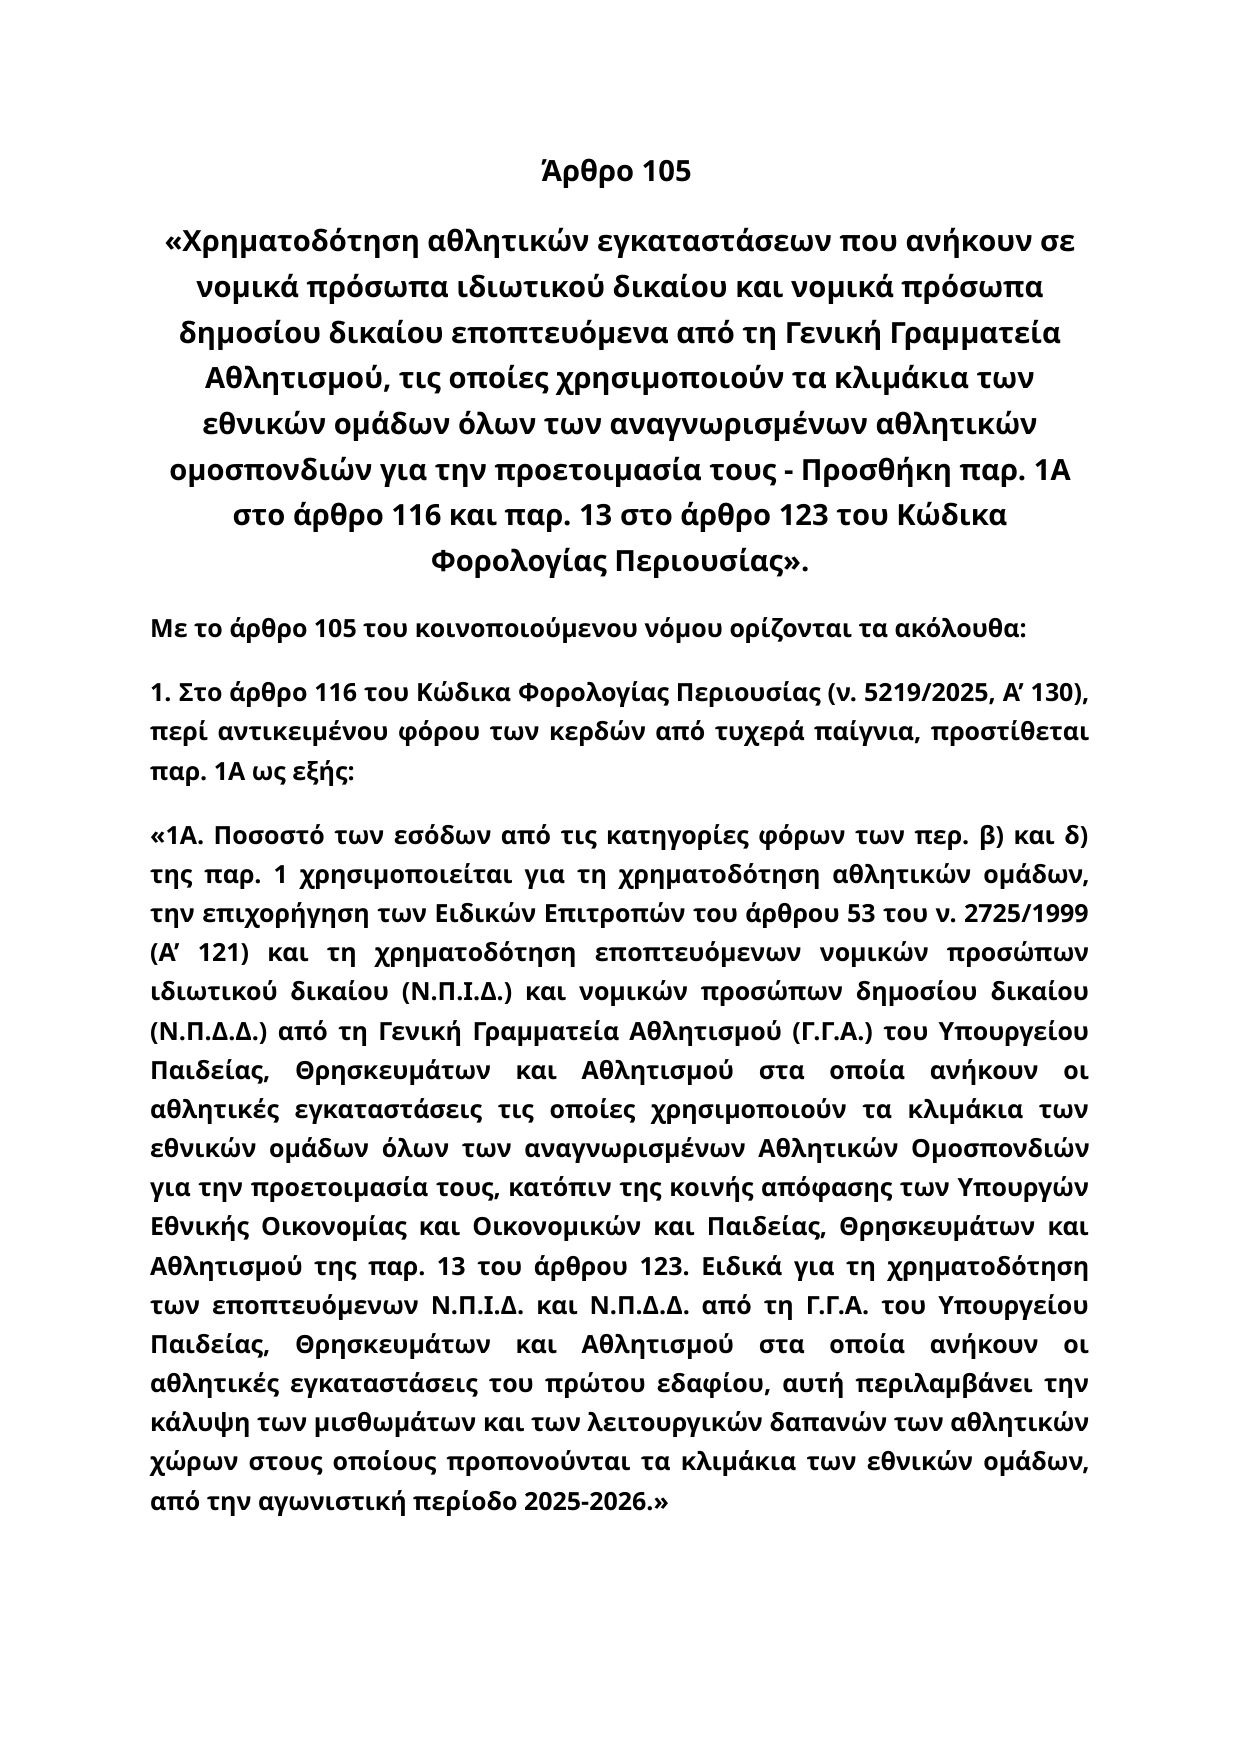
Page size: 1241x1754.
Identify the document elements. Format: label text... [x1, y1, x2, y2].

text «1Α. Ποσοστό των εσόδων από τις κατηγορίες φόρων των περ. β) και δ) της παρ. 1 χρησιμοποιείται για τη χρηματοδότηση αθλητικών ομάδων, την επιχορήγηση των Ειδικών Επιτροπών του άρθρου 53 του ν. 2725/1999 (Α’ 121) και τη χρηματοδότηση εποπτευόμενων νομικών προσώπων ιδιωτικού δικαίου (Ν.Π.Ι.Δ.) και νομικών προσώπων δημοσίου δικαίου (Ν.Π.Δ.Δ.) από τη Γενική Γραμματεία Αθλητισμού (Γ.Γ.Α.) του Υπουργείου Παιδείας, Θρησκευμάτων και Αθλητισμού στα οποία ανήκουν οι αθλητικές εγκαταστάσεις τις οποίες χρησιμοποιούν τα κλιμάκια των εθνικών ομάδων όλων των αναγνωρισμένων Αθλητικών Ομοσπονδιών για την προετοιμασία τους, κατόπιν της κοινής απόφασης των Υπουργών Εθνικής Οικονομίας και Οικονομικών και Παιδείας, Θρησκευμάτων και Αθλητισμού της παρ. 13 του άρθρου 123. Ειδικά για τη χρηματοδότηση των εποπτευόμενων Ν.Π.Ι.Δ. και Ν.Π.Δ.Δ. από τη Γ.Γ.Α. του Υπουργείου Παιδείας, Θρησκευμάτων και Αθλητισμού στα οποία ανήκουν οι αθλητικές εγκαταστάσεις του πρώτου εδαφίου, αυτή περιλαμβάνει την κάλυψη των μισθωμάτων και των λειτουργικών δαπανών των αθλητικών χώρων στους οποίους προπονούνται τα κλιμάκια των εθνικών ομάδων, από την αγωνιστική περίοδο 2025-2026.» [150, 817, 1090, 1517]
subtitle «Χρηματοδότηση αθλητικών εγκαταστάσεων που ανήκουν σε νομικά πρόσωπα ιδιωτικού δικαίου και νομικά πρόσωπα δημοσίου δικαίου εποπτευόμενα από τη Γενική Γραμματεία Αθλητισμού, τις οποίες χρησιμοποιούν τα κλιμάκια των εθνικών ομάδων όλων των αναγνωρισμένων αθλητικών ομοσπονδιών για την προετοιμασία τους - Προσθήκη παρ. 1Α στο άρθρο 116 και παρ. 13 στο άρθρο 123 του Κώδικα Φορολογίας Περιουσίας». [150, 221, 1090, 580]
text 1. Στο άρθρο 116 του Κώδικα Φορολογίας Περιουσίας (ν. 5219/2025, Α’ 130), περί αντικειμένου φόρου των κερδών από τυχερά παίγνια, προστίθεται παρ. 1Α ως εξής: [150, 675, 1090, 787]
subtitle Άρθρο 105 [150, 150, 1090, 190]
text Με το άρθρο 105 του κοινοποιούμενου νόμου ορίζονται τα ακόλουθα: [150, 611, 1090, 645]
